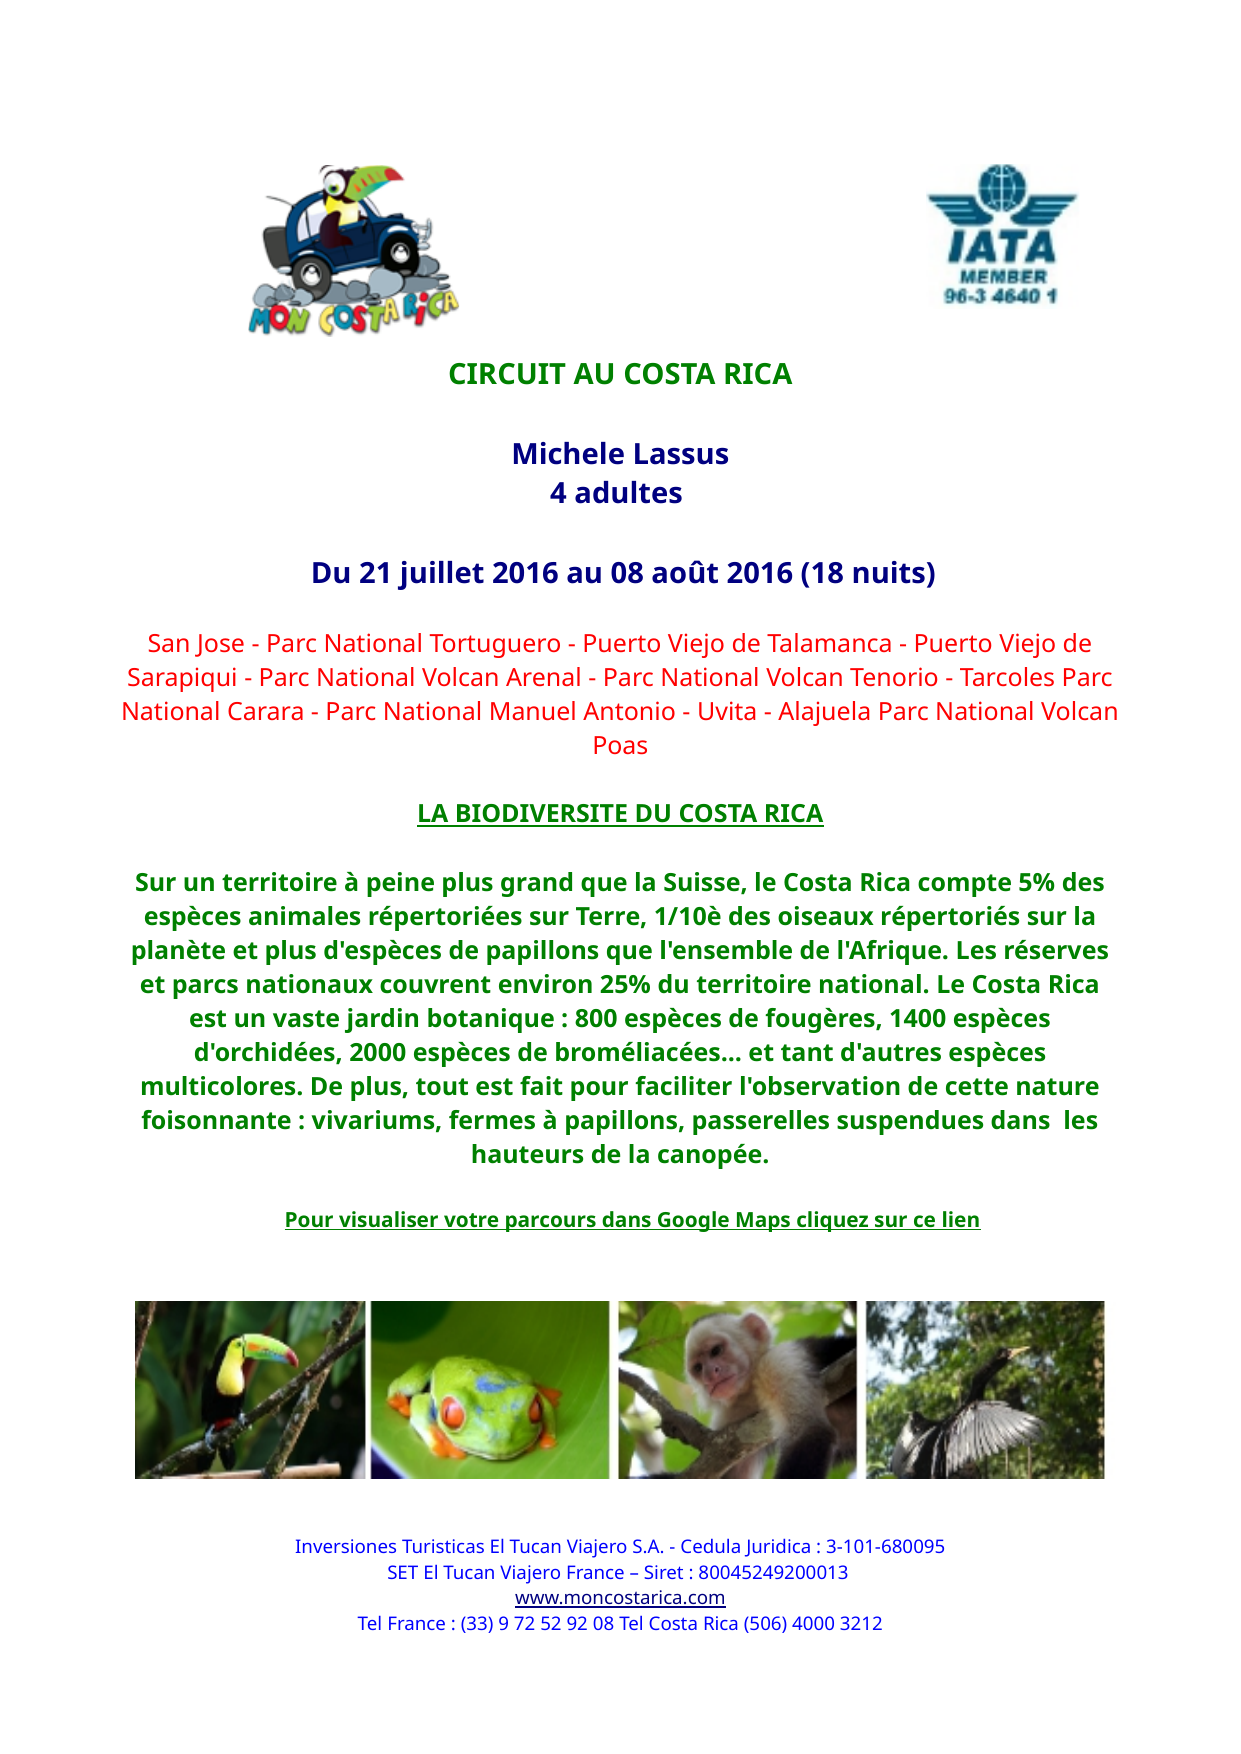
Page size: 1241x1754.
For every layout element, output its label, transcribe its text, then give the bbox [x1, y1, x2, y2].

text Sur un territoire à peine plus grand que la Suisse, le Costa Rica compte 5% des espèces animales répertoriées sur Terre, 1/10è des oiseaux répertoriés sur la planète et plus d'espèces de papillons que l'ensemble de l'Afrique. Les réserves et parcs nationaux couvrent environ 25% du territoire national. Le Costa Rica est un vaste jardin botanique : 800 espèces de fougères, 1400 espèces d'orchidées, 2000 espèces de broméliacées... et tant d'autres espèces multicolores. De plus, tout est fait pour faciliter l'observation de cette nature foisonnante : vivariums, fermes à papillons, passerelles suspendues dans les hauteurs de la canopée. [118, 864, 1122, 1171]
text LA BIODIVERSITE DU COSTA RICA [118, 796, 1122, 830]
picture [135, 1301, 1116, 1479]
picture [248, 165, 460, 337]
text CIRCUIT AU COSTA RICA [118, 353, 1122, 393]
text 4 adultes [118, 473, 1122, 512]
picture [926, 164, 1080, 309]
text Pour visualiser votre parcours dans Google Maps cliquez sur ce lien [118, 1205, 1146, 1233]
text San Jose - Parc National Tortuguero - Puerto Viejo de Talamanca - Puerto Viejo de Sarapiqui - Parc National Volcan Arenal - Parc National Volcan Tenorio - Tarcoles Parc National Carara - Parc National Manuel Antonio - Uvita - Alajuela Parc National Volcan Poas [118, 626, 1122, 762]
table_header [118, 118, 620, 353]
text Michele Lassus [118, 433, 1122, 473]
table_header [620, 118, 1122, 353]
text Du 21 juillet 2016 au 08 août 2016 (18 nuits) [118, 552, 1122, 592]
